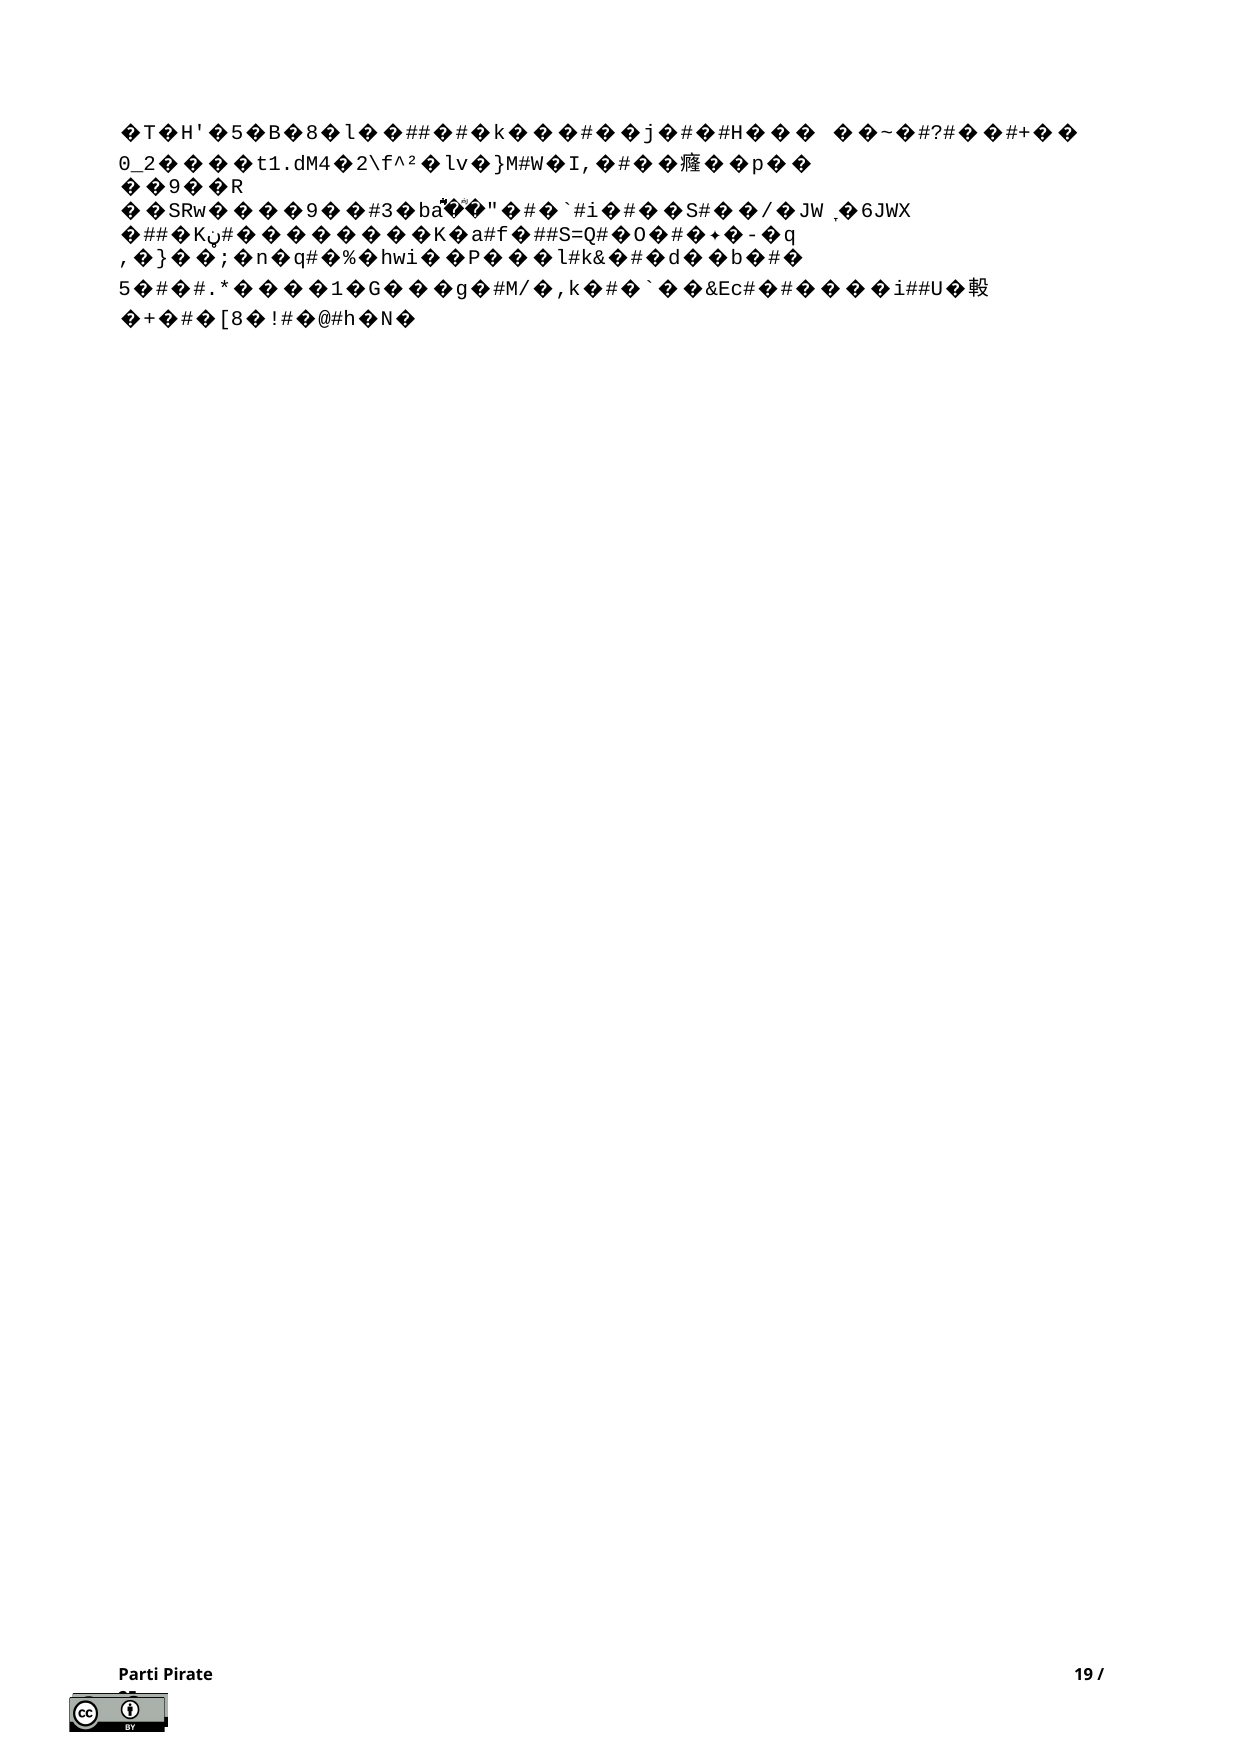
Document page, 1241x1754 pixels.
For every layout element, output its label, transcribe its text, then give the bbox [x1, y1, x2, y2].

picture [69, 1693, 168, 1732]
text �T�H'�5�B�8�l��##�#�k���#��j�#�#H��� ��~�#?#��#+�� 0_2����t1.dM4�2\f^²�lv�}M#W�I,�#��癃��p�� [118, 122, 1122, 176]
text ,�}��;�n�q#�%�hwi��P���l#k&�#�d��b�#� 5�#�#.*����1�G���g�#M/�,k�#�`��&Ec#�#����i##U�軗�+�#�[8�!#�@#h�N� [118, 247, 1122, 332]
text �##�Kڼ#��������K�a#f�##S=Q#�O�#�✦�-�q [118, 224, 1122, 247]
text ��SRw����9��#3�ba�ؓ�"�#�`#i�#��S#��/�JW ̞�6JWX [118, 200, 1122, 224]
text ��9��R [118, 176, 1122, 200]
